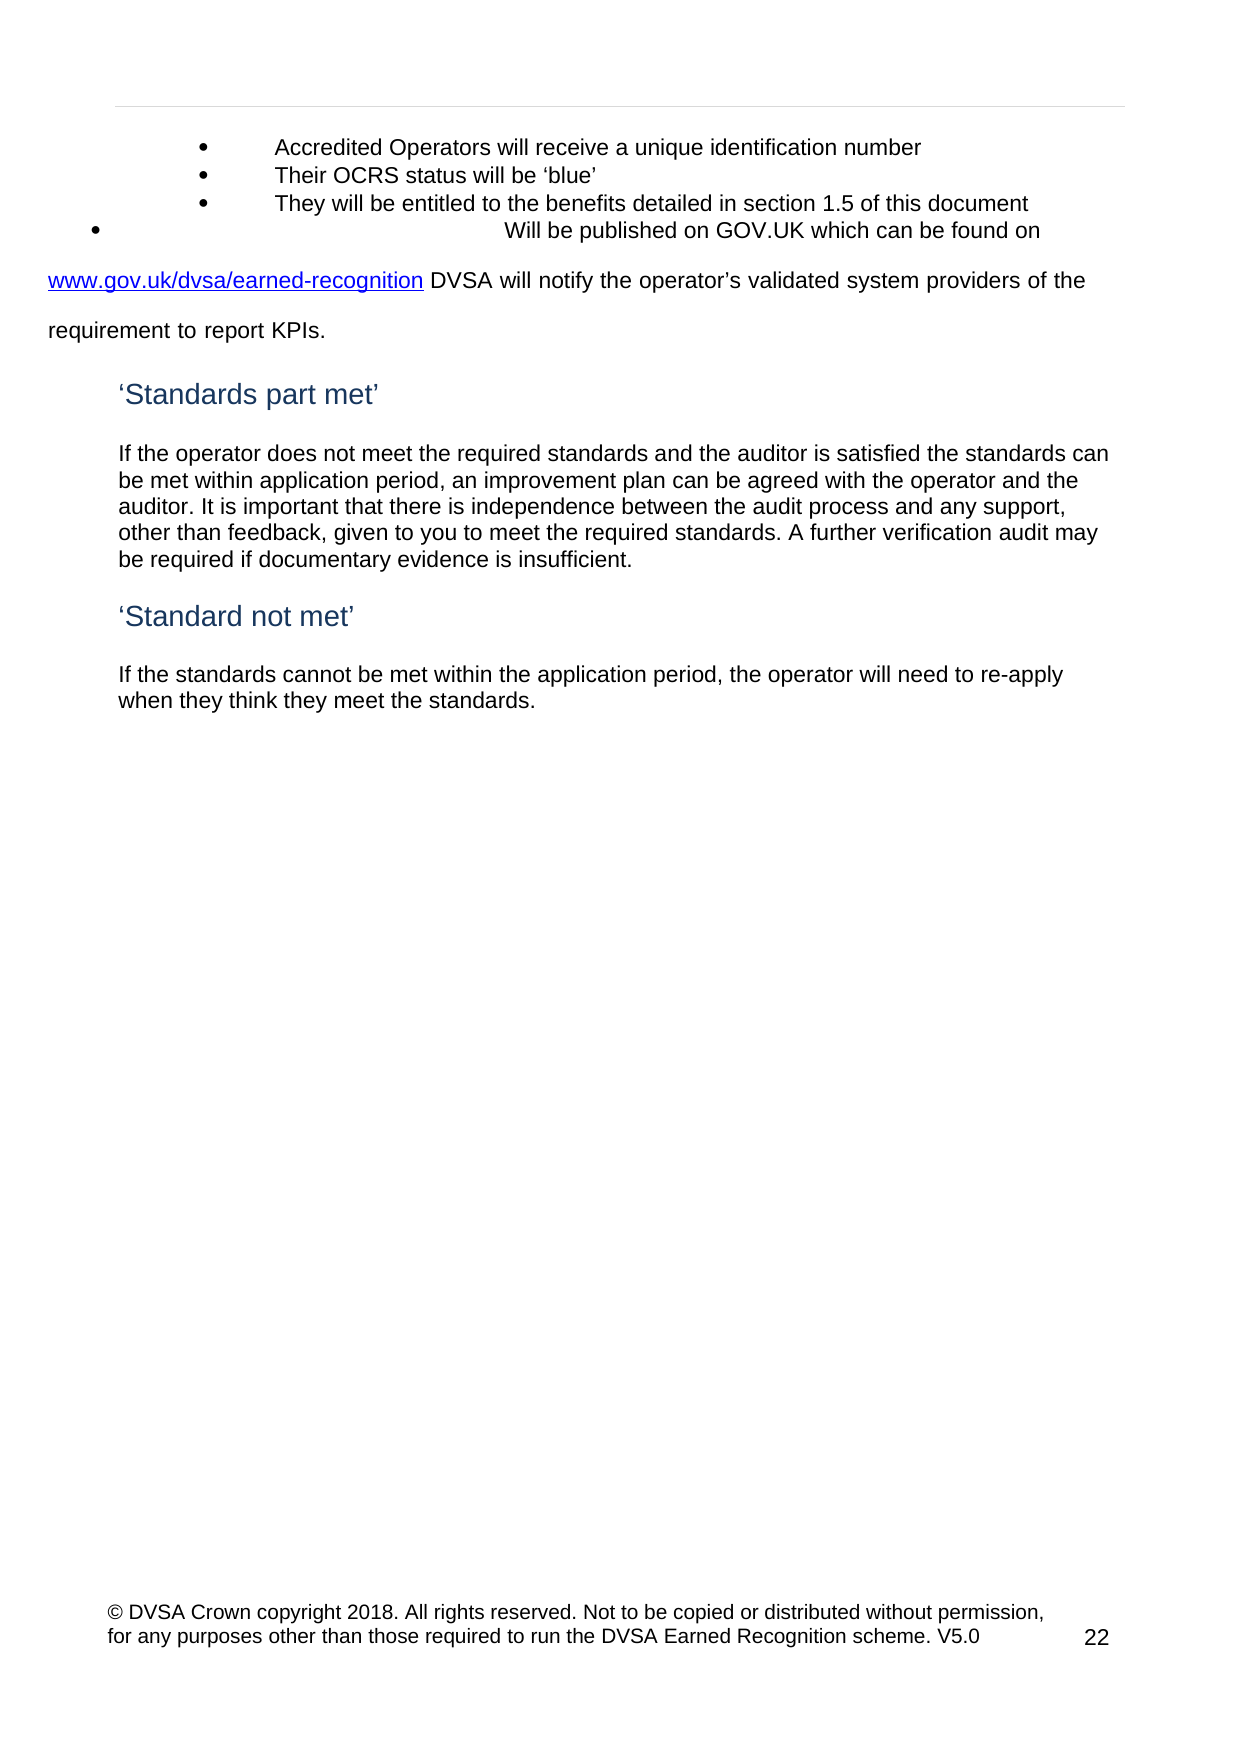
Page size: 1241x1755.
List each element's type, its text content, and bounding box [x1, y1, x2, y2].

subtitle ‘Standards part met’ [118, 377, 1241, 411]
list They will be entitled to the benefits detailed in section 1.5 of this document [199, 189, 1241, 217]
list Accredited Operators will receive a unique identification number [199, 133, 1241, 161]
text If the operator does not meet the required standards and the auditor is satisfied the standards can be met within application period, an improvement plan can be agreed with the operator and the auditor. It is important that there is independence between the audit process and any support, other than feedback, given to you to meet the required standards. A further verification audit may be required if documentary evidence is insufficient. [118, 440, 1111, 572]
text If the standards cannot be met within the application period, the operator will need to re-apply when they think they meet the standards. [118, 661, 1065, 714]
text ‘Standard not met’ [118, 598, 1111, 632]
list Their OCRS status will be ‘blue’ [199, 161, 1241, 189]
list Will be published on GOV.UK which can be found on www.gov.uk/dvsa/earned-recognition DVSA will notify the operator’s validated system providers of the requirement to report KPIs. [48, 217, 1118, 344]
